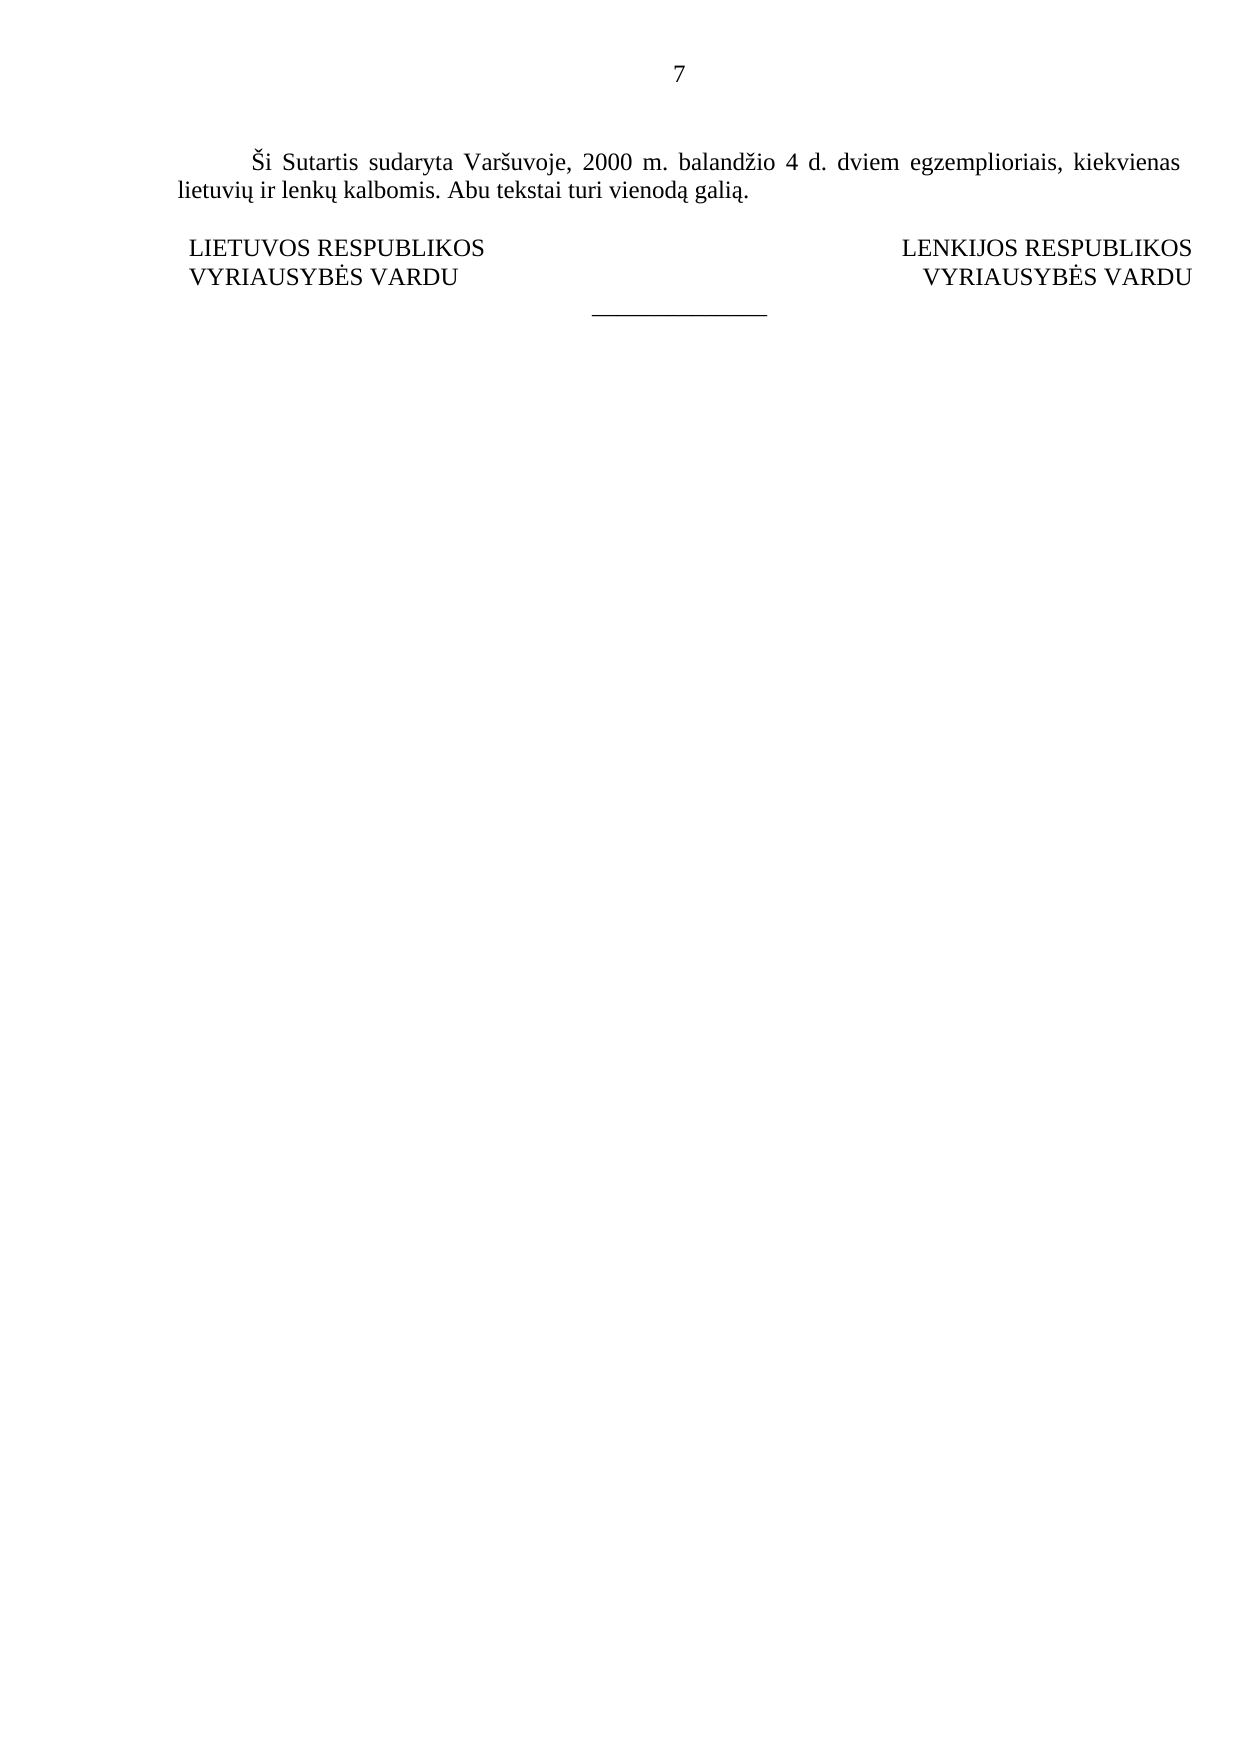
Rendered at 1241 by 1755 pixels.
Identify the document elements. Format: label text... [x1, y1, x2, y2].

table_header Lenkijos Respublikos [690, 233, 1204, 262]
table_cell Vyriausybės vardu [177, 262, 690, 291]
text ______________ [177, 291, 1181, 319]
table_cell Vyriausybės vardu [690, 262, 1204, 291]
text Ši Sutartis sudaryta Varšuvoje, 2000 m. balandžio 4 d. dviem egzemplioriais, kiekvienas lietuvių ir lenkų kalbomis. Abu tekstai turi vienodą galią. [177, 147, 1181, 204]
table_header Lietuvos Respublikos [177, 233, 690, 262]
